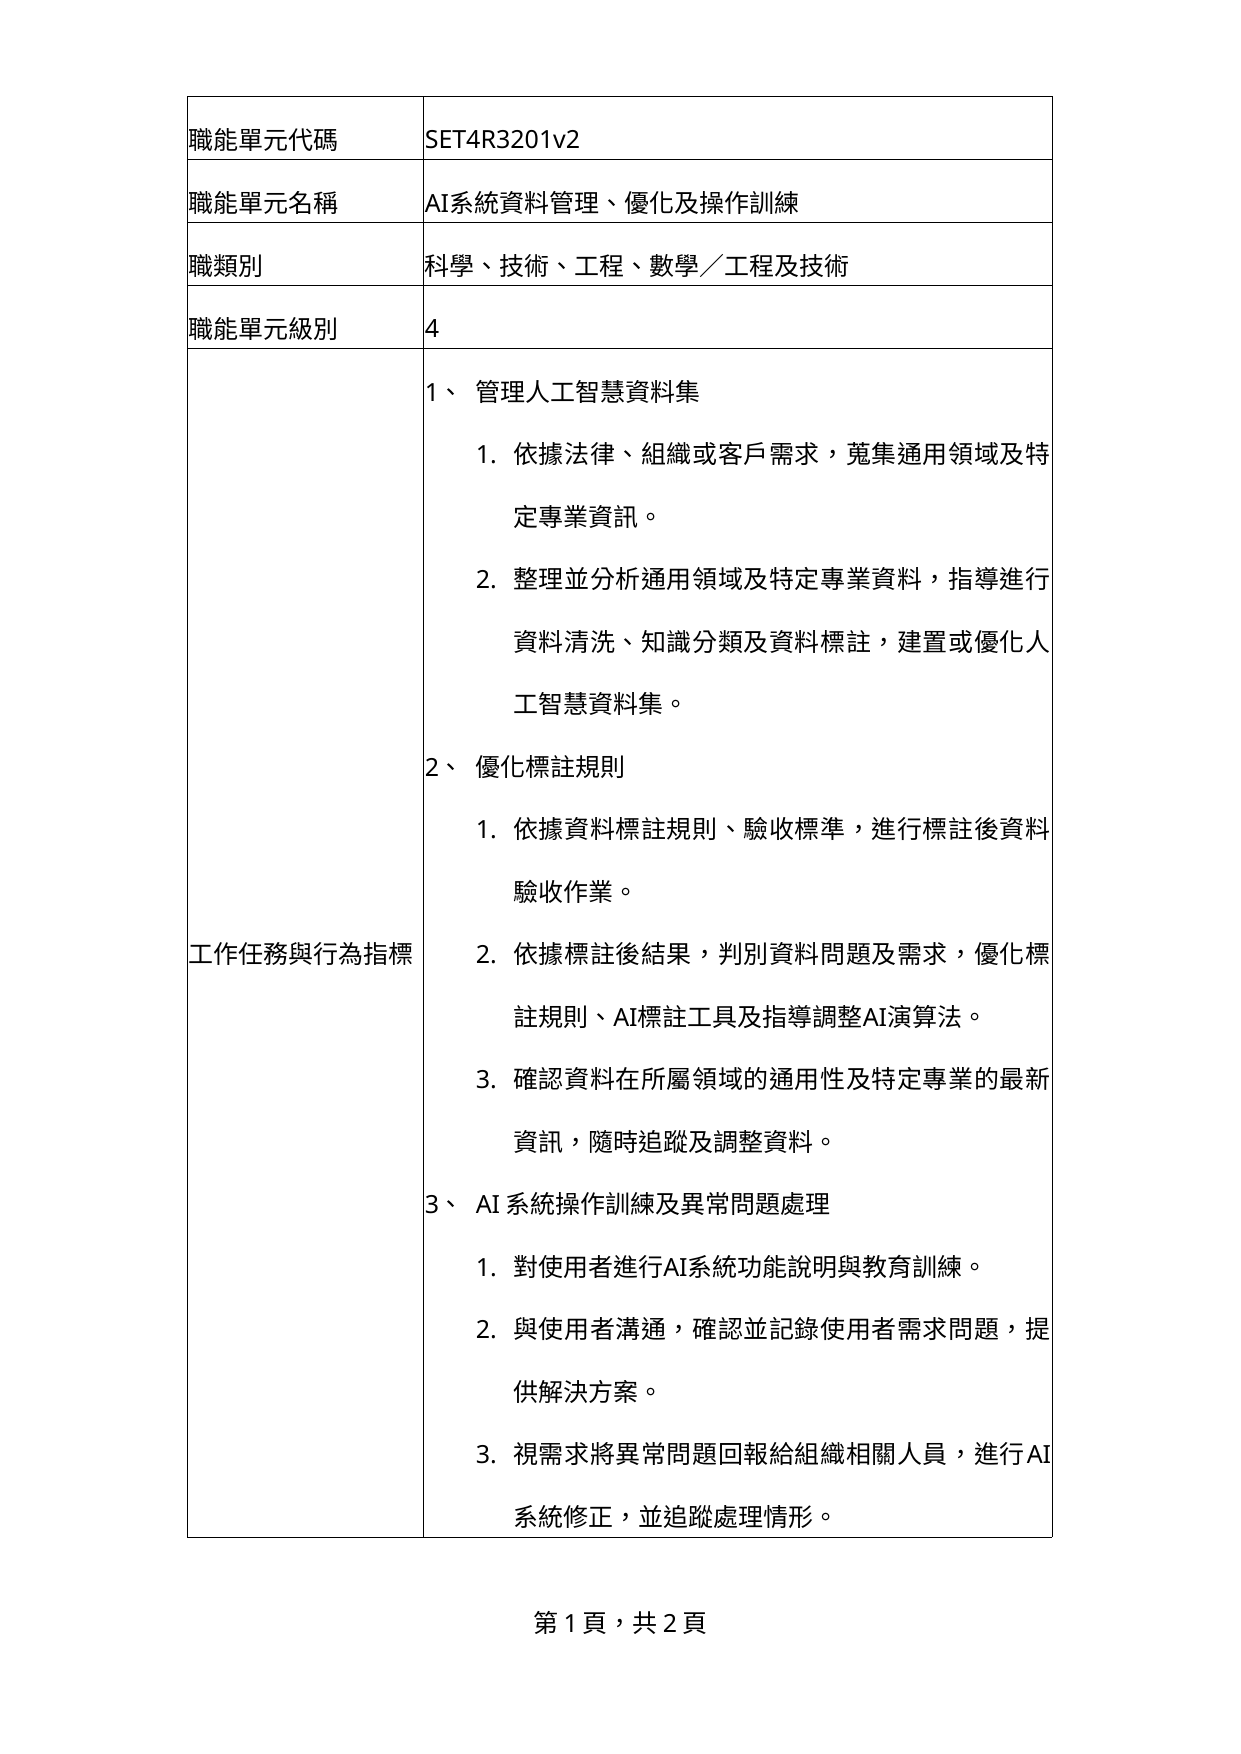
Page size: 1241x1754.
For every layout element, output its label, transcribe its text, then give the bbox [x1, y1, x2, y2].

table_header 職能單元代碼 [188, 97, 423, 159]
table_header SET4R3201v2 [424, 97, 1052, 159]
table_cell 職能單元名稱 [188, 160, 423, 222]
table_cell 科學、技術、工程、數學／工程及技術 [424, 223, 1052, 285]
table_cell 工作任務與行為指標 [188, 349, 423, 1536]
table_cell AI系統資料管理、優化及操作訓練 [424, 160, 1052, 222]
table_cell 職類別 [188, 223, 423, 285]
table_cell 4 [424, 286, 1052, 348]
table_cell 職能單元級別 [188, 286, 423, 348]
table_cell 管理人工智慧資料集 依據法律、組織或客戶需求，蒐集通用領域及特定專業資訊。 整理並分析通用領域及特定專業資料，指導進行資料清洗、知識分類及資料標註，建置或優化人工智慧資料集。 優化標註規則 依據資料標註規則、驗收標準，進行標註後資料驗收作業。 依據標註後結果，判別資料問題及需求，優化標註規則、AI標註工具及指導調整AI演算法。 確認資料在所屬領域的通用性及特定專業的最新資訊，隨時追蹤及調整資料。 AI系統操作訓練及異常問題處理 對使用者進行AI系統功能說明與教育訓練。 與使用者溝通，確認並記錄使用者需求問題，提供解決方案。 視需求將異常問題回報給組織相關人員，進行AI系統修正，並追蹤處理情形。 [424, 349, 1052, 1536]
